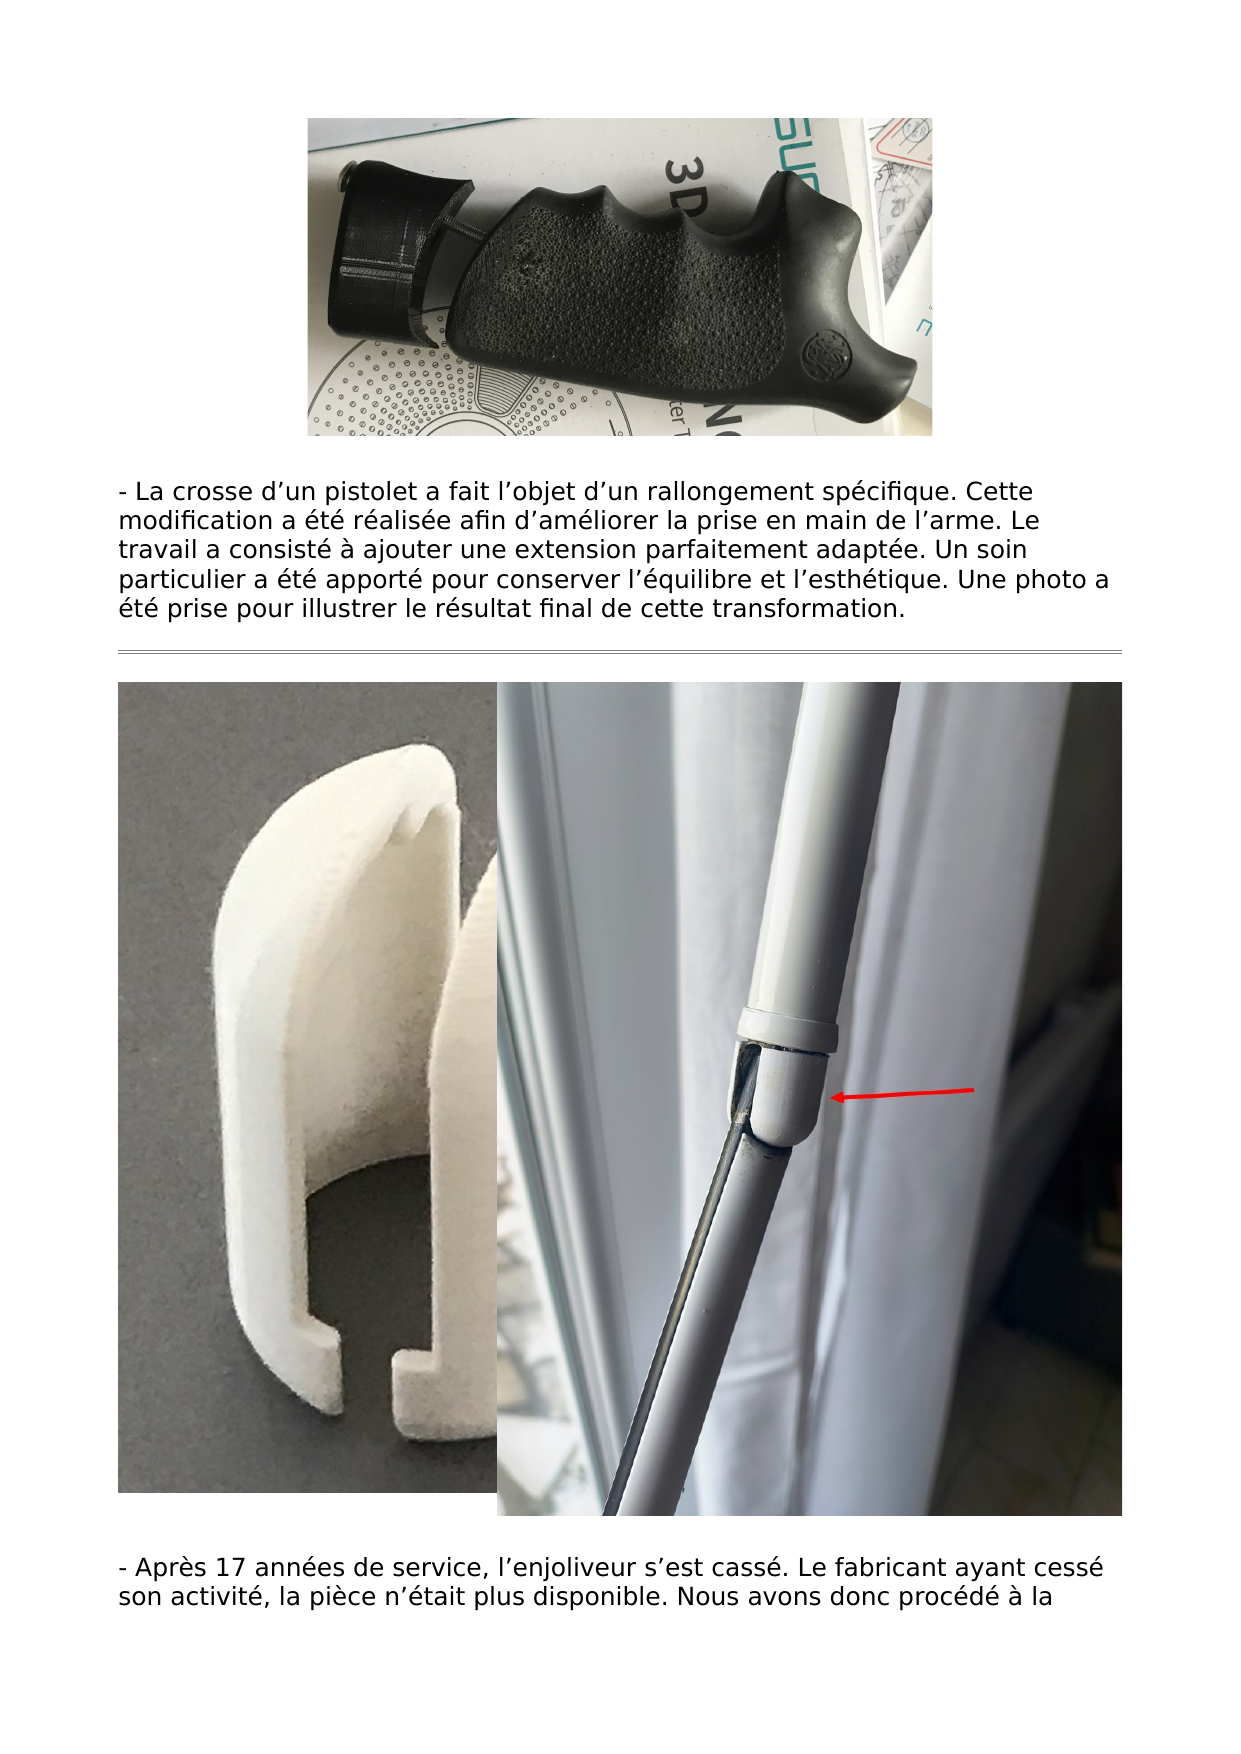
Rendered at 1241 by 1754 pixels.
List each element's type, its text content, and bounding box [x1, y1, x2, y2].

picture [118, 682, 1123, 1516]
text - La crosse d’un pistolet a fait l’objet d’un rallongement spécifique. Cette modification a été réalisée afin d’améliorer la prise en main de l’arme. Le travail a consisté à ajouter une extension parfaitement adaptée. Un soin particulier a été apporté pour conserver l’équilibre et l’esthétique. Une photo a été prise pour illustrer le résultat final de cette transformation. [118, 477, 1122, 623]
text - Après 17 années de service, l’enjoliveur s’est cassé. Le fabricant ayant cessé son activité, la pièce n’était plus disponible. Nous avons donc procédé à la [118, 1553, 1122, 1611]
picture [307, 118, 933, 436]
